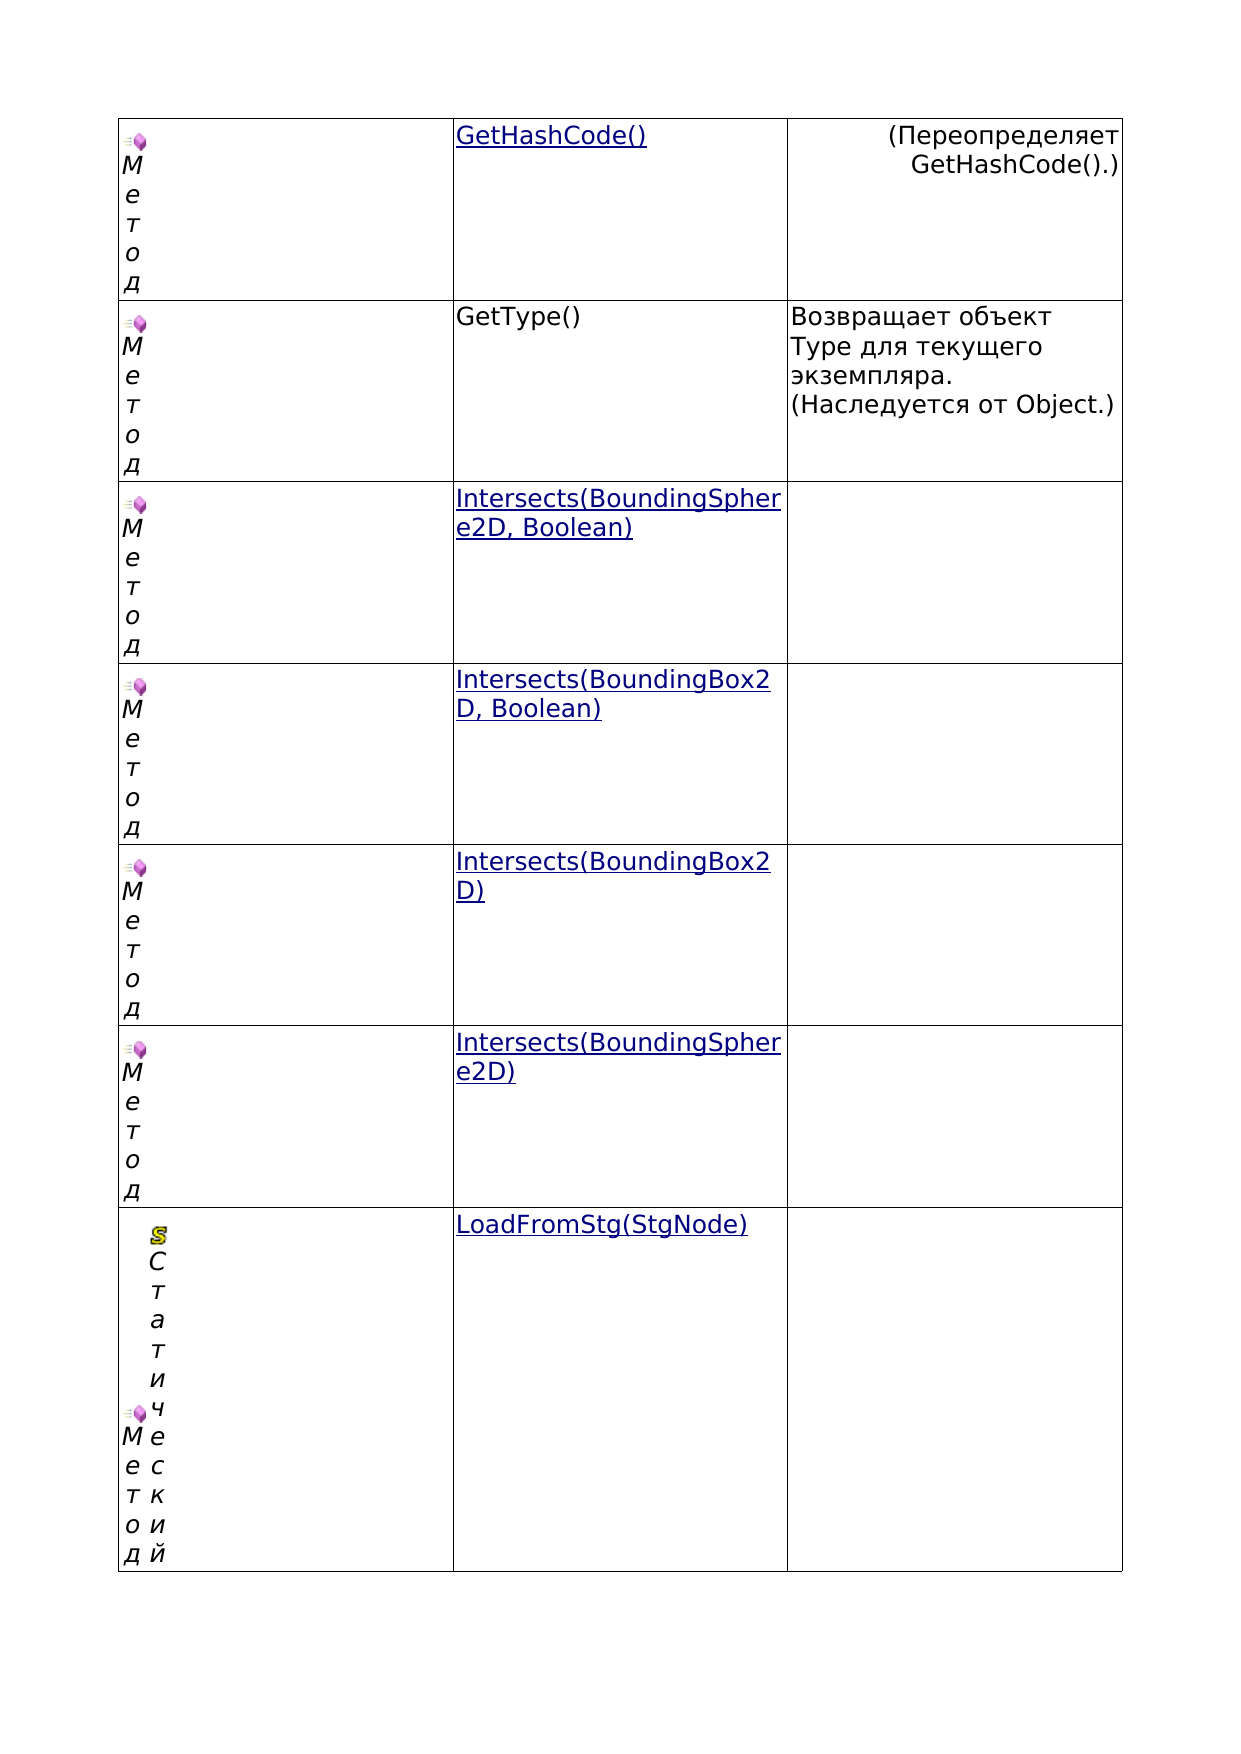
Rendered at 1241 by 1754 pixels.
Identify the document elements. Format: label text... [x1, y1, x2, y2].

table_cell [119, 119, 453, 299]
table_cell [788, 1208, 1122, 1571]
table_cell Intersects(BoundingSphere2D) [454, 1026, 787, 1207]
picture [121, 1041, 147, 1059]
table_cell [788, 845, 1122, 1025]
picture [121, 496, 147, 514]
table_cell [119, 301, 453, 481]
table_cell [119, 845, 453, 1025]
table_cell GetHashCode() [454, 119, 787, 299]
picture [121, 315, 147, 333]
table_cell [788, 1026, 1122, 1207]
table_cell Intersects(BoundingBox2D, Boolean) [454, 664, 787, 844]
picture [121, 678, 147, 696]
picture [121, 1405, 146, 1423]
table_cell Intersects(BoundingBox2D) [454, 845, 787, 1025]
table_cell [119, 482, 453, 662]
table_cell Возвращает объект Type для текущего экземпляра. (Наследуется от Object.) [788, 301, 1122, 481]
picture [146, 1222, 172, 1248]
table_cell LoadFromStg(StgNode) [454, 1208, 787, 1571]
picture [121, 133, 147, 151]
table_cell [788, 664, 1122, 844]
table_cell [119, 1026, 453, 1207]
table_cell [788, 482, 1122, 662]
table_cell [119, 664, 453, 844]
table_cell (Переопределяет GetHashCode().) [788, 119, 1122, 299]
table_cell GetType() [454, 301, 787, 481]
picture [121, 859, 147, 877]
table_cell Intersects(BoundingSphere2D, Boolean) [454, 482, 787, 662]
table_cell [119, 1208, 453, 1571]
